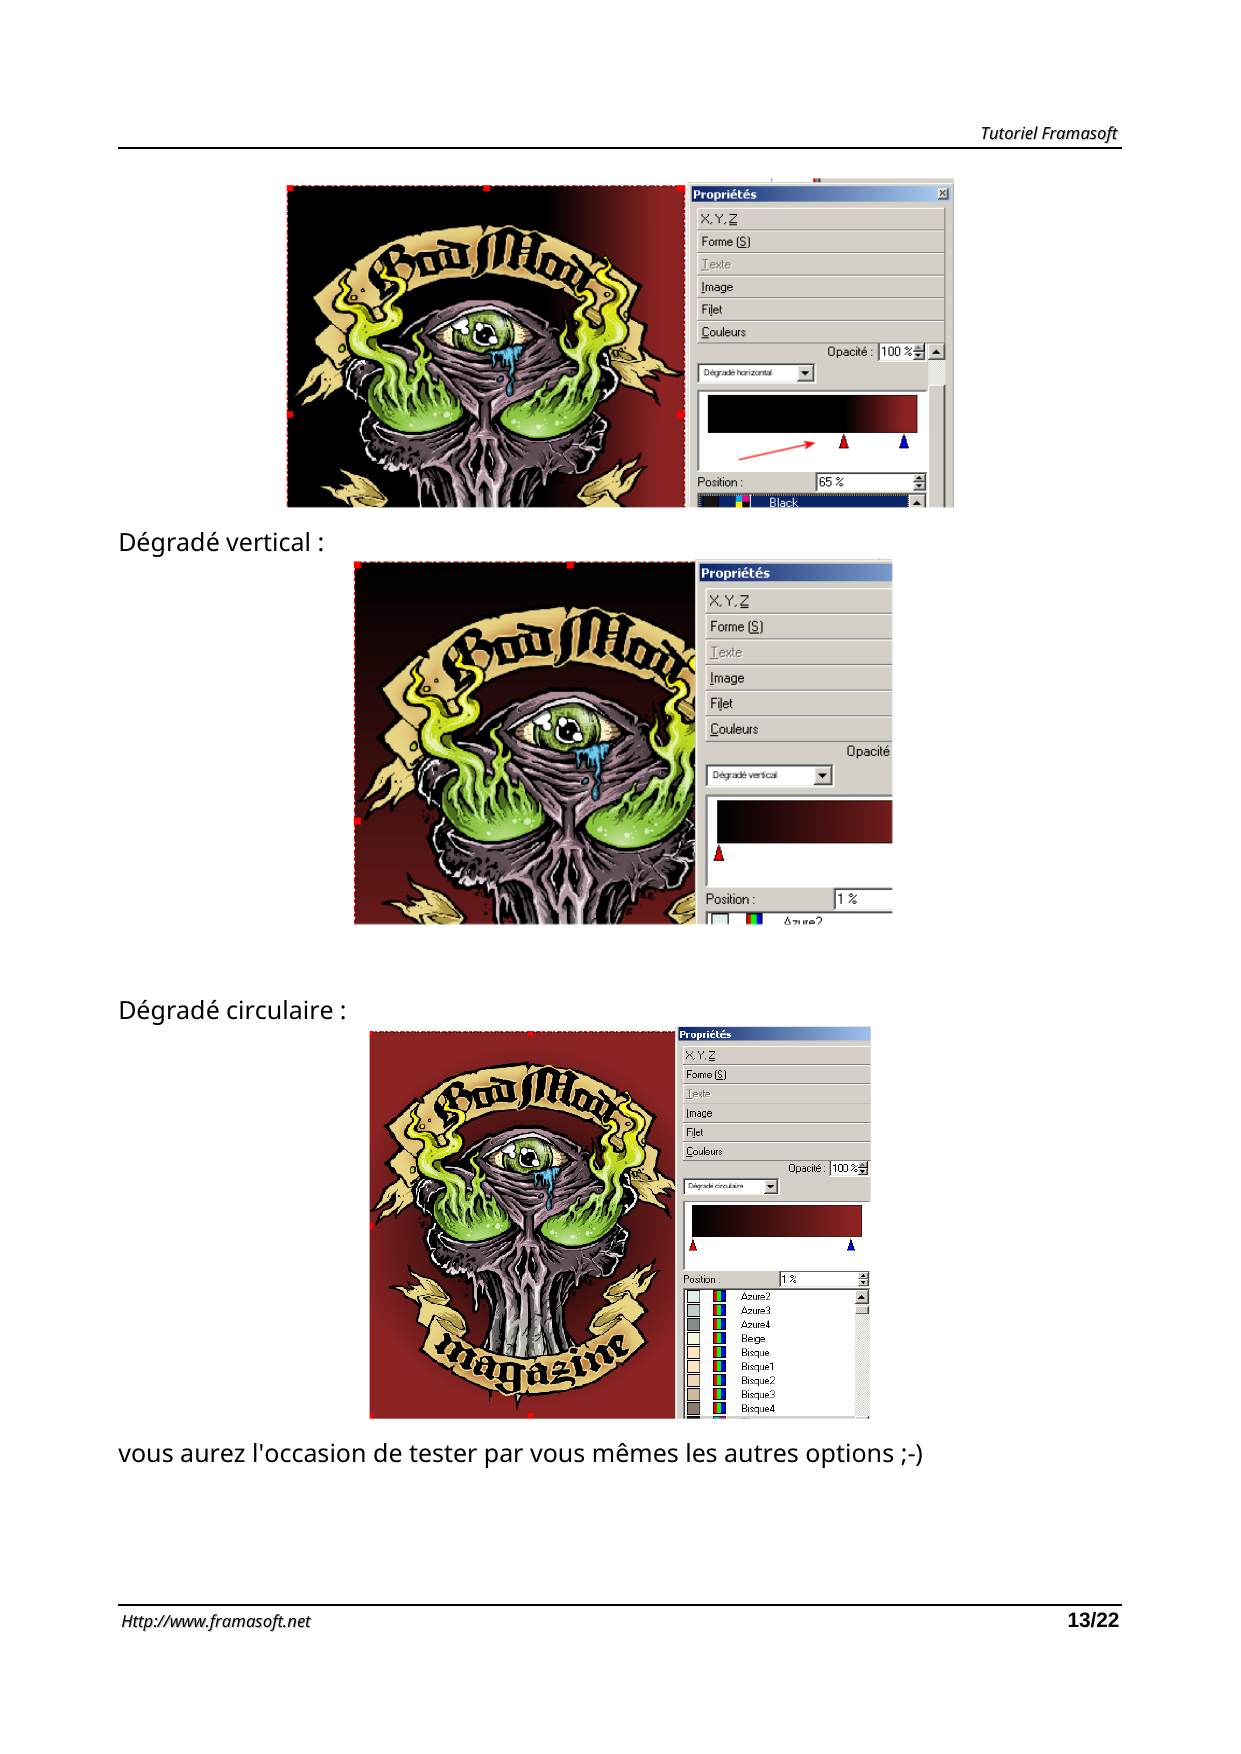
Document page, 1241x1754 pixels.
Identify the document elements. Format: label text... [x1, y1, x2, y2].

text vous aurez l'occasion de tester par vous mêmes les autres options ;-) [118, 1044, 1122, 1469]
text Dégradé vertical : [118, 178, 1122, 559]
text Dégradé circulaire : [118, 993, 1122, 1027]
